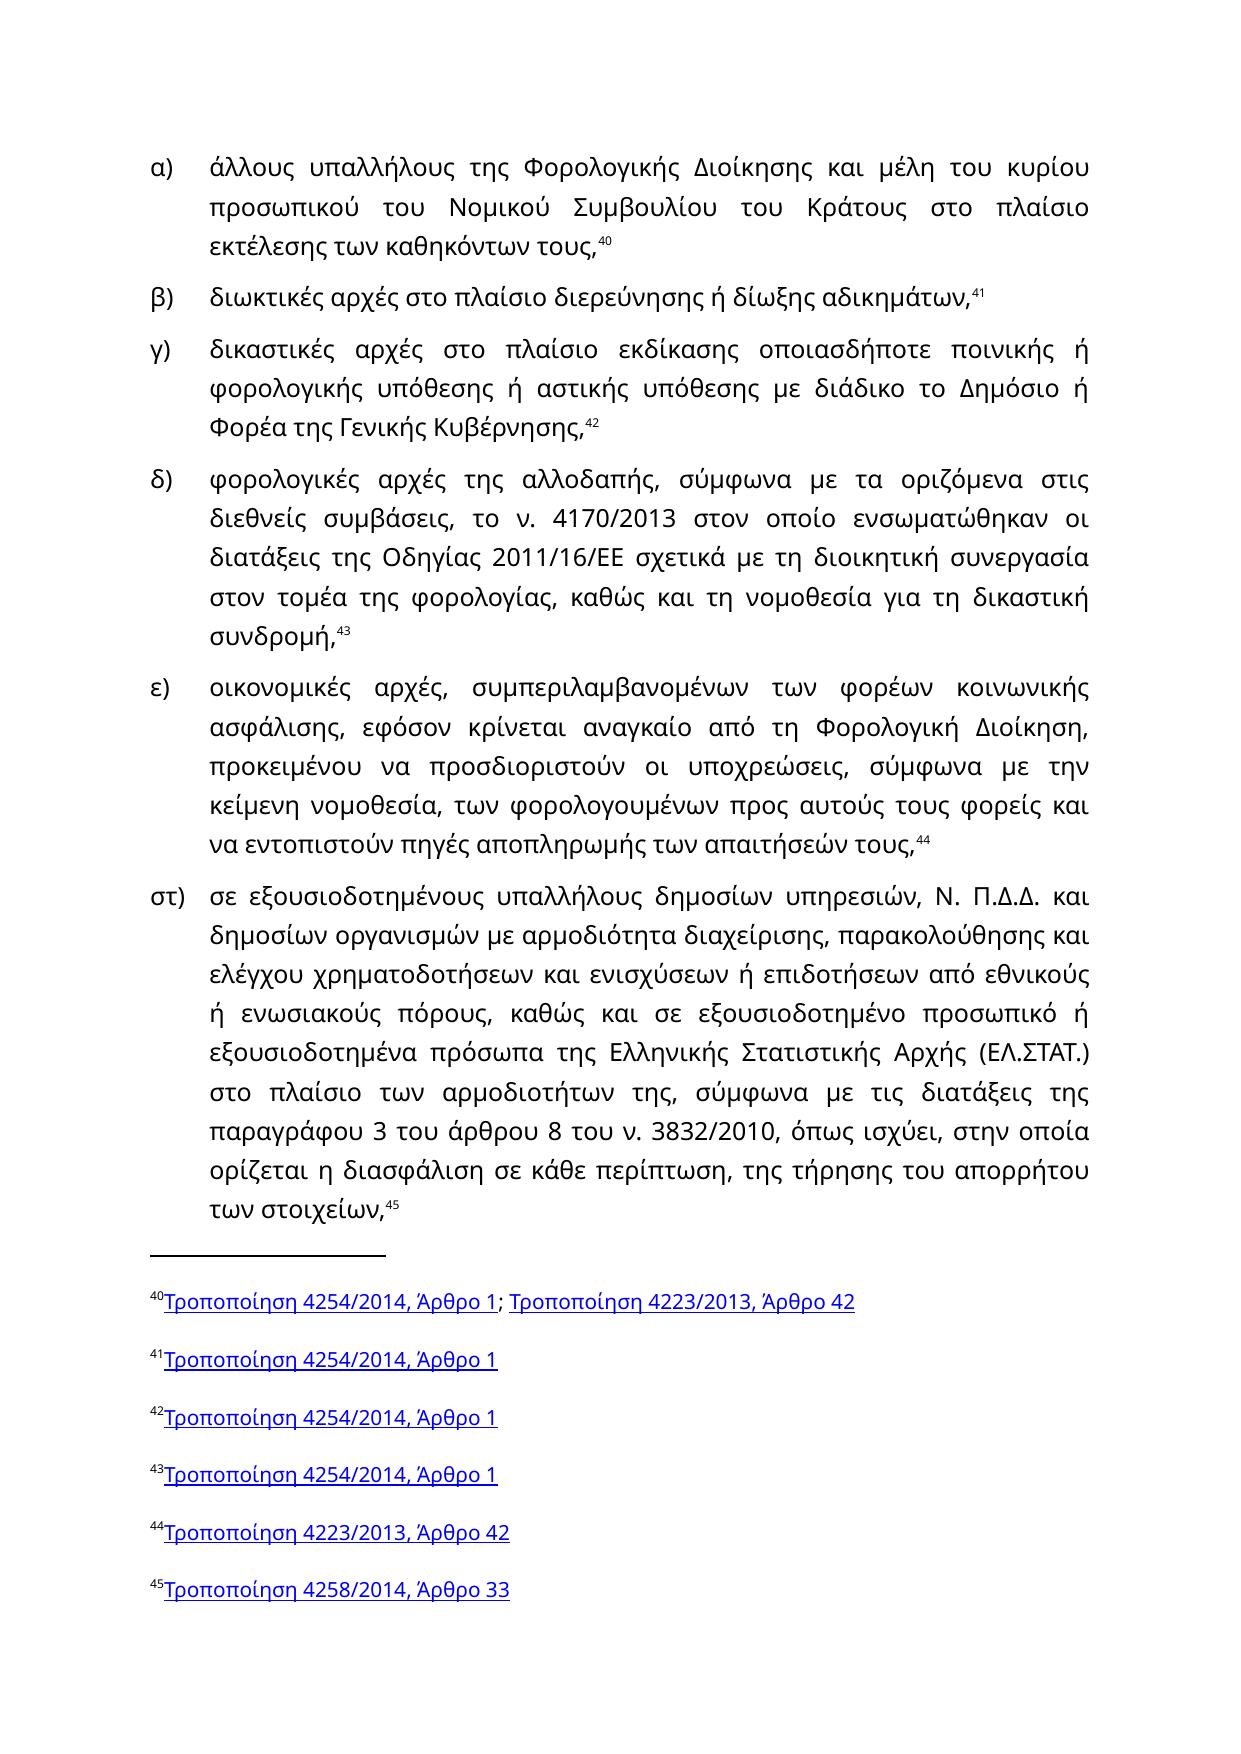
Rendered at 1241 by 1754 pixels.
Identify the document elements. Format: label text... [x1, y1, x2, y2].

text Τροποποίηση 4254/2014, Άρθρο 1 [150, 1460, 1090, 1489]
list β) διωκτικές αρχές στο πλαίσιο διερεύνησης ή δίωξης αδικημάτων, [150, 280, 1090, 314]
text Τροποποίηση 4258/2014, Άρθρο 33 [150, 1576, 1090, 1604]
list στ) σε εξουσιοδοτημένους υπαλλήλους δημοσίων υπηρεσιών, Ν. Π.Δ.Δ. και δημοσίων οργανισμών με αρμοδιότητα διαχείρισης, παρακολούθησης και ελέγχου χρηματοδοτήσεων και ενισχύσεων ή επιδοτήσεων από εθνικούς ή ενωσιακούς πόρους, καθώς και σε εξουσιοδοτημένο προσωπικό ή εξουσιοδοτημένα πρόσωπα της Ελληνικής Στατιστικής Αρχής (ΕΛ.ΣΤΑΤ.) στο πλαίσιο των αρμοδιοτήτων της, σύμφωνα με τις διατάξεις της παραγράφου 3 του άρθρου 8 του ν. 3832/2010, όπως ισχύει, στην οποία ορίζεται η διασφάλιση σε κάθε περίπτωση, της τήρησης του απορρήτου των στοιχείων, [150, 878, 1090, 1226]
list γ) δικαστικές αρχές στο πλαίσιο εκδίκασης οποιασδήποτε ποινικής ή φορολογικής υπόθεσης ή αστικής υπόθεσης με διάδικο το Δημόσιο ή Φορέα της Γενικής Κυβέρνησης, [150, 332, 1090, 444]
text Τροποποίηση 4254/2014, Άρθρο 1 [150, 1403, 1090, 1431]
list α) άλλους υπαλλήλους της Φορολογικής Διοίκησης και μέλη του κυρίου προσωπικού του Νομικού Συμβουλίου του Κράτους στο πλαίσιο εκτέλεσης των καθηκόντων τους, [150, 150, 1090, 262]
text Τροποποίηση 4223/2013, Άρθρο 42 [150, 1518, 1090, 1546]
list δ) φορολογικές αρχές της αλλοδαπής, σύμφωνα με τα οριζόμενα στις διεθνείς συμβάσεις, το ν. 4170/2013 στον οποίο ενσωματώθηκαν οι διατάξεις της Οδηγίας 2011/16/ΕΕ σχετικά με τη διοικητική συνεργασία στον τομέα της φορολογίας, καθώς και τη νομοθεσία για τη δικαστική συνδρομή, [150, 462, 1090, 652]
text Τροποποίηση 4254/2014, Άρθρο 1 [150, 1345, 1090, 1373]
text Τροποποίηση 4254/2014, Άρθρο 1; Τροποποίηση 4223/2013, Άρθρο 42 [150, 1287, 1090, 1316]
list ε) οικονομικές αρχές, συμπεριλαμβανομένων των φορέων κοινωνικής ασφάλισης, εφόσον κρίνεται αναγκαίο από τη Φορολογική Διοίκηση, προκειμένου να προσδιοριστούν οι υποχρεώσεις, σύμφωνα με την κείμενη νομοθεσία, των φορολογουμένων προς αυτούς τους φορείς και να εντοπιστούν πηγές αποπληρωμής των απαιτήσεών τους, [150, 670, 1090, 861]
